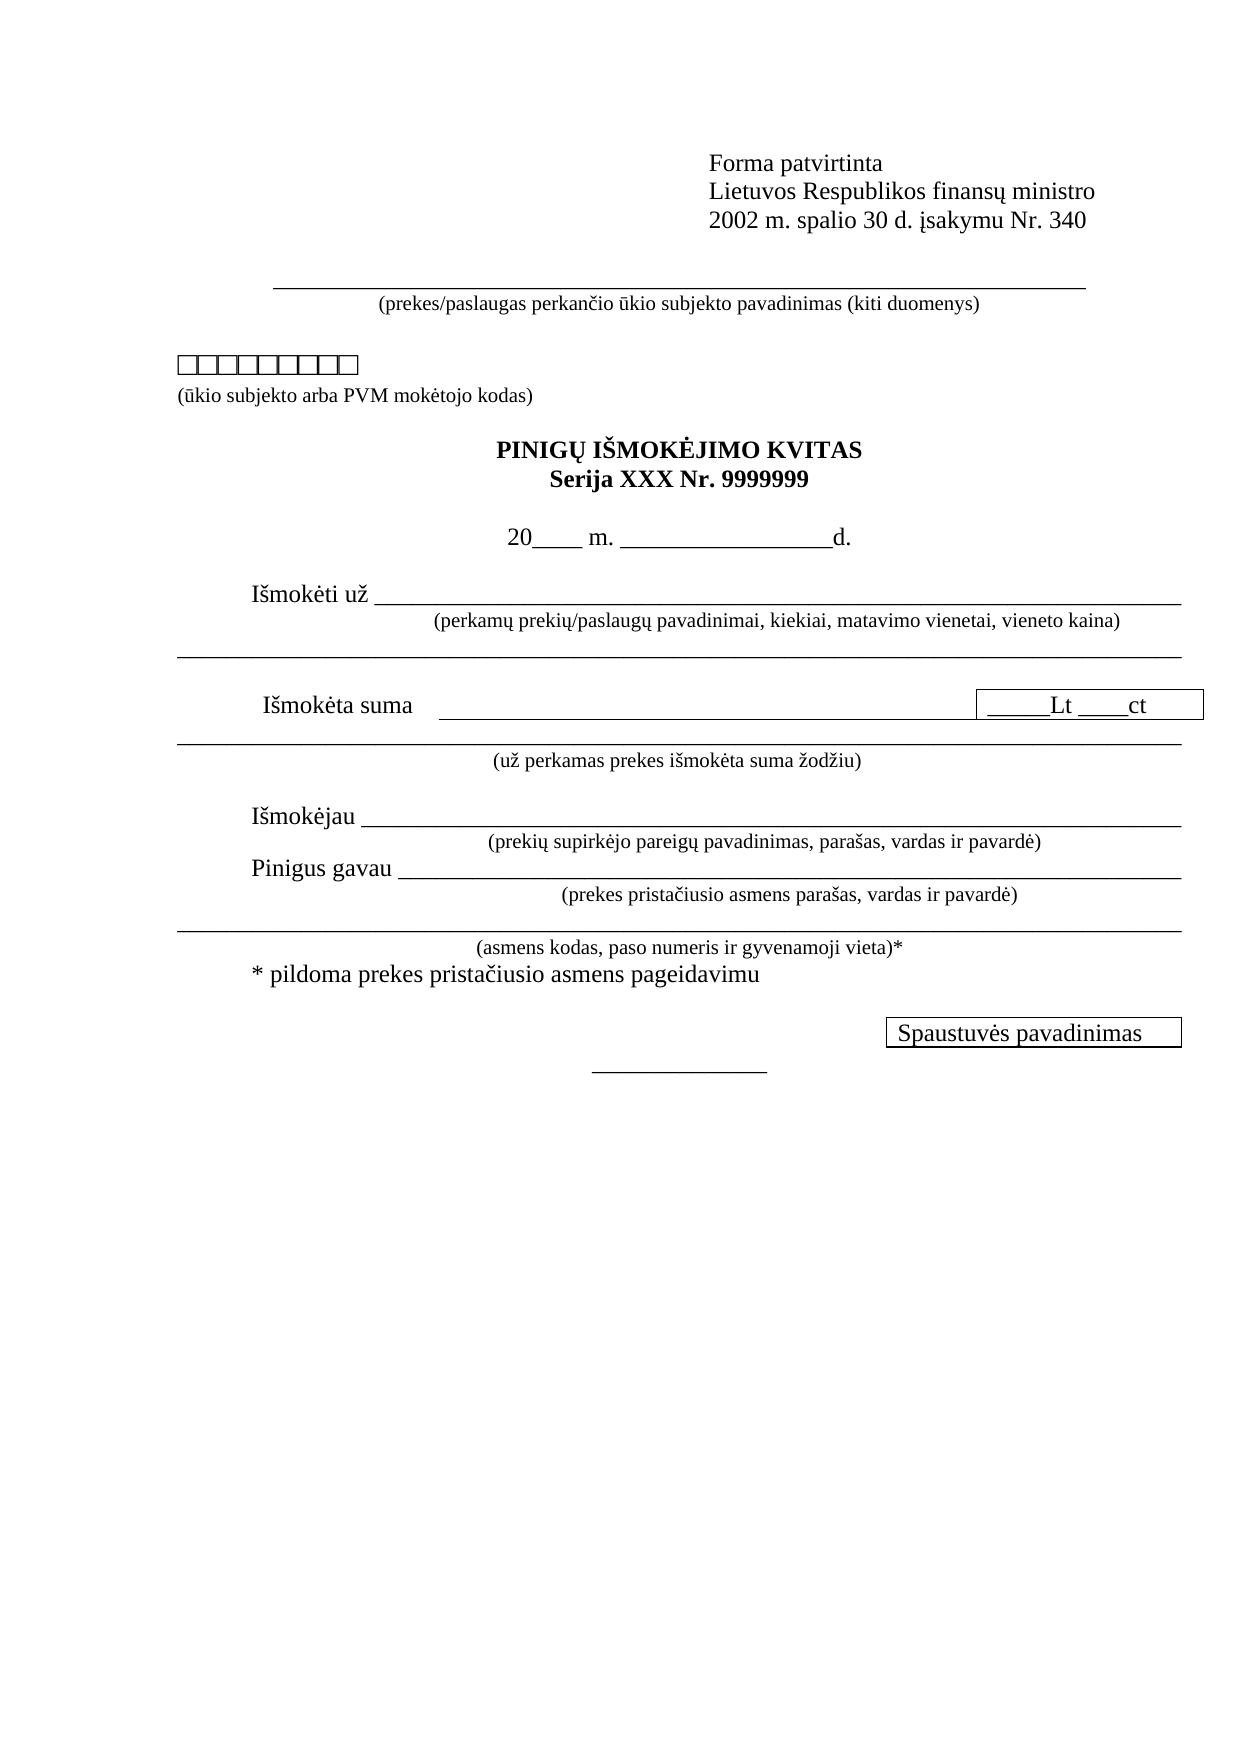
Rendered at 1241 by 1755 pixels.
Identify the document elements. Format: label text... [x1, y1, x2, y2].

text PINIGŲ IŠMOKĖJIMO KVITAS [177, 435, 1181, 464]
table_header _____Lt ____ct [977, 690, 1203, 719]
table_header [439, 689, 976, 719]
text (asmens kodas, paso numeris ir gyvenamoji vieta)* [177, 935, 1181, 959]
text 20____ m. _________________d. [177, 522, 1181, 550]
text 2002 m. spalio 30 d. įsakymu Nr. 340 [177, 205, 1181, 234]
text Forma patvirtinta [177, 148, 1181, 176]
text Serija XXX Nr. 9999999 [177, 464, 1181, 493]
text (prekes pristačiusio asmens parašas, vardas ir pavardė) [177, 882, 1181, 906]
text (už perkamas prekes išmokėta suma žodžiu) [177, 748, 1181, 772]
table_header Spaustuvės pavadinimas [887, 1018, 1181, 1046]
text Lietuvos Respublikos finansų ministro [177, 176, 1181, 205]
text _________________________________________________________________ [177, 263, 1181, 291]
text □□□□□□□□□ [177, 344, 1181, 382]
text Pinigus gavau [177, 853, 1181, 882]
text (prekes/paslaugas perkančio ūkio subjekto pavadinimas (kiti duomenys) [177, 291, 1181, 315]
text Išmokėjau [177, 801, 1181, 829]
table_header Išmokėta suma [177, 689, 438, 719]
text Išmokėti už [177, 579, 1181, 608]
text (prekių supirkėjo pareigų pavadinimas, parašas, vardas ir pavardė) [177, 829, 1181, 853]
text (ūkio subjekto arba PVM mokėtojo kodas) [177, 382, 1181, 407]
text ______________ [177, 1047, 1181, 1076]
text * pildoma prekes pristačiusio asmens pageidavimu [177, 959, 1181, 988]
text (perkamų prekių/paslaugų pavadinimai, kiekiai, matavimo vienetai, vieneto kaina) [177, 608, 1181, 632]
